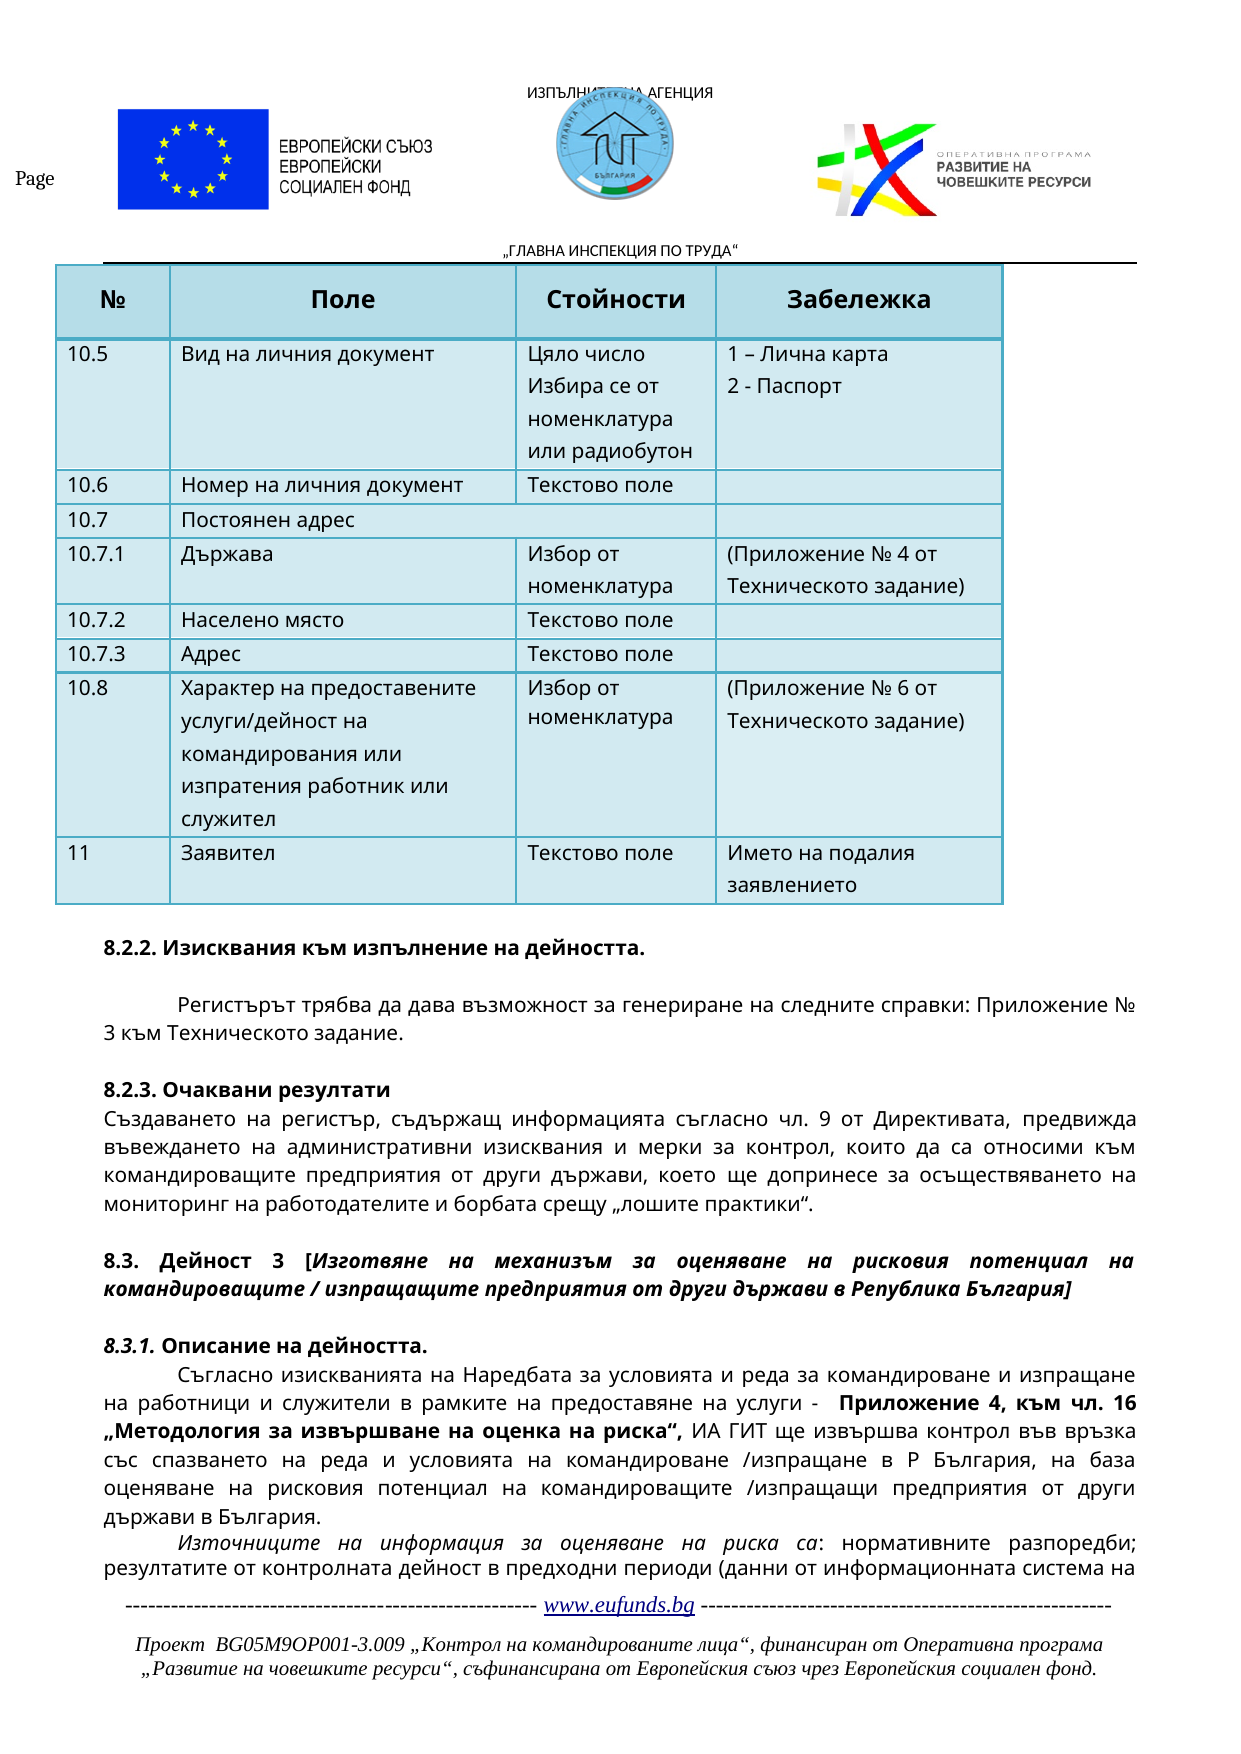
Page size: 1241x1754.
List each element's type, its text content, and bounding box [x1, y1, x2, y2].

table_cell Текстово поле [517, 605, 715, 637]
text Създаването на регистър, съдържащ информацията съгласно чл. 9 от Директивата, предвижда въвеждането на административни изисквания и мерки за контрол, които да са относими към командироващите предприятия от други държави, което ще допринесе за осъществяването на мониторинг на работодателите и борбата срещу „лошите практики“. [103, 1104, 1137, 1217]
table_cell Избор от номенклатура [517, 674, 715, 836]
table_cell Държава [171, 539, 515, 603]
table_cell [717, 605, 1001, 637]
table_cell Заявител [171, 838, 515, 903]
table_header № [57, 266, 169, 337]
table_cell Текстово поле [517, 640, 715, 671]
table_cell (Приложение № 4 от Техническото задание) [717, 539, 1001, 603]
table_header Поле [171, 266, 515, 337]
text Съгласно изискванията на Наредбата за условията и реда за командироване и изпращане на работници и служители в рамките на предоставяне на услуги - Приложение 4, към чл. 16 „Методология за извършване на оценка на риска“, ИА ГИТ ще извършва контрол във връзка със спазването на реда и условията на командироване /изпращане в Р България, на база оценяване на рисковия потенциал на командироващите /изпращащи предприятия от други държави в България. [103, 1360, 1137, 1530]
table_cell Текстово поле [517, 838, 715, 903]
table_cell 10.7 [57, 505, 169, 537]
table_cell [717, 471, 1001, 503]
text 8.2.3. Очаквани резултати [103, 1075, 1137, 1104]
table_cell Текстово поле [517, 471, 715, 503]
table_cell 11 [57, 838, 169, 903]
text Регистърът трябва да дава възможност за генериране на следните справки: Приложение № 3 към Техническото задание. [103, 990, 1137, 1047]
table_cell 10.5 [57, 341, 169, 468]
text 8.3.1. Описание на дейността. [103, 1331, 1137, 1360]
table_cell 1 – Лична карта 2 - Паспорт [717, 341, 1001, 468]
table_cell Вид на личния документ [171, 341, 515, 468]
table_cell Избор от номенклатура [517, 539, 715, 603]
table_cell Цяло число Избира се от номенклатура или радиобутон [517, 341, 715, 468]
text 8.2.2. Изисквания към изпълнение на дейността. [103, 933, 1137, 962]
table_cell Номер на личния документ [171, 471, 515, 503]
table_cell 10.7.2 [57, 605, 169, 637]
table_cell (Приложение № 6 от Техническото задание) [717, 674, 1001, 836]
text 8.3. Дейност 3 [Изготвяне на механизъм за оценяване на рисковия потенциал на командироващите / изпращащите предприятия от други държави в Република България] [103, 1246, 1137, 1303]
table_cell [717, 640, 1001, 671]
table_cell Постоянен адрес [171, 505, 715, 537]
table_cell 10.8 [57, 674, 169, 836]
table_cell Името на подалия заявлението [717, 838, 1001, 903]
table_header Стойности [517, 266, 715, 337]
table_cell 10.7.1 [57, 539, 169, 603]
table_header Забележка [717, 266, 1001, 337]
table_cell 10.7.3 [57, 640, 169, 671]
table_cell [717, 505, 1001, 537]
text Източниците на информация за оценяване на риска са: нормативните разпоредби; резултатите от контролната дейност в предходни периоди (данни от информационната система на [103, 1530, 1137, 1580]
table_cell 10.6 [57, 471, 169, 503]
table_cell Населено място [171, 605, 515, 637]
table_cell Характер на предоставените услуги/дейност на командирования или изпратения работник или служител [171, 674, 515, 836]
table_cell Адрес [171, 640, 515, 671]
